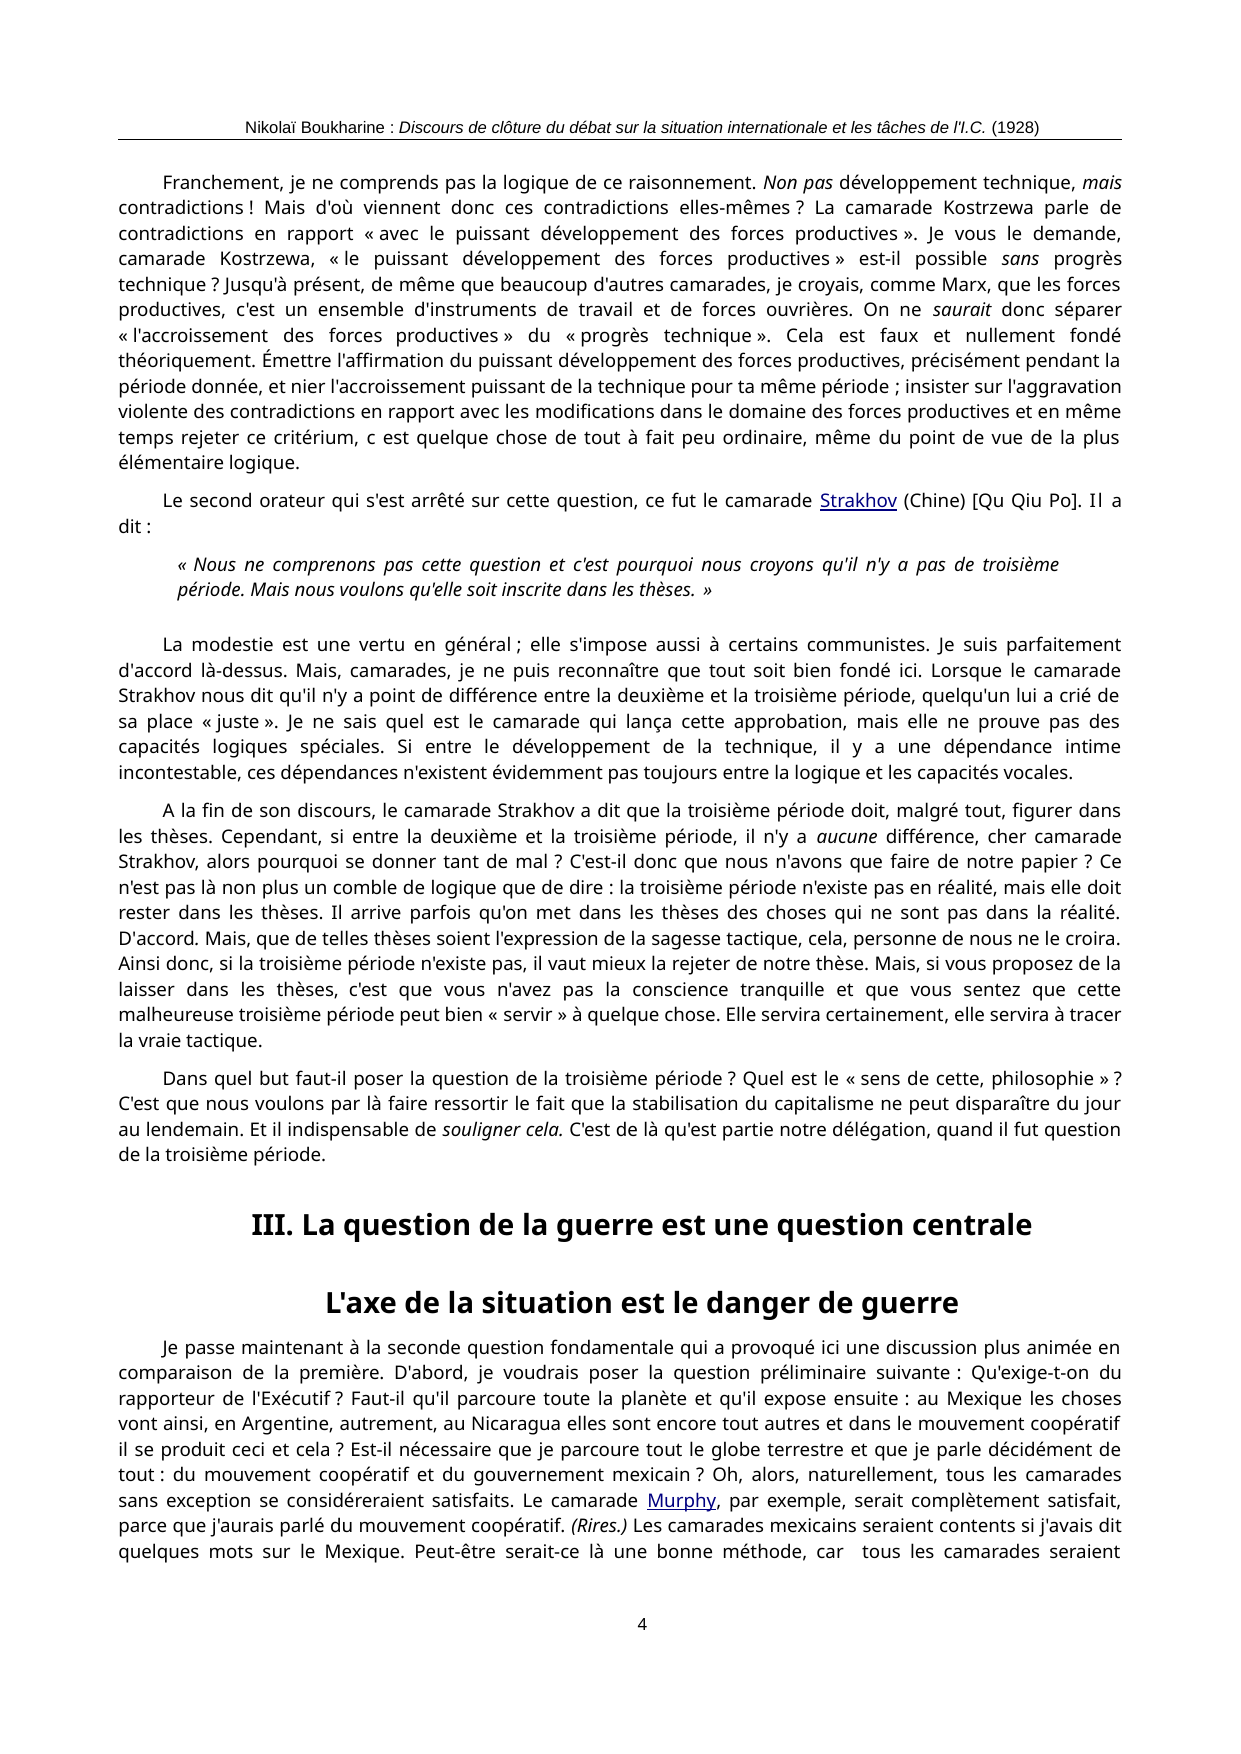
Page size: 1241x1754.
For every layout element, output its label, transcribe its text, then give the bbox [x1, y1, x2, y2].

text A la fin de son discours, le camarade Strakhov a dit que la troisième période doit, malgré tout, figurer dans les thèses. Cependant, si entre la deuxième et la troisième période, il n'y a aucune différence, cher camarade Strakhov, alors pourquoi se donner tant de mal ? C'est-il donc que nous n'avons que faire de notre papier ? Ce n'est pas là non plus un comble de logique que de dire : la troisième période n'existe pas en réalité, mais elle doit rester dans les thèses. Il arrive parfois qu'on met dans les thèses des choses qui ne sont pas dans la réalité. D'accord. Mais, que de telles thèses soient l'expression de la sagesse tactique, cela, personne de nous ne le croira. Ainsi donc, si la troisième période n'existe pas, il vaut mieux la rejeter de notre thèse. Mais, si vous proposez de la laisser dans les thèses, c'est que vous n'avez pas la conscience tranquille et que vous sentez que cette malheureuse troisième période peut bien « servir » à quelque chose. Elle servira certainement, elle servira à tracer la vraie tactique. [118, 797, 1122, 1053]
text Le second orateur qui s'est arrêté sur cette question, ce fut le camarade Strakhov (Chine) [Qu Qiu Po]. Il a dit : [118, 488, 1122, 539]
text Franchement, je ne comprends pas la logique de ce raisonnement. Non pas développement technique, mais contradictions ! Mais d'où viennent donc ces contradictions elles-mêmes ? La camarade Kostrzewa parle de contradictions en rapport « avec le puissant développement des forces productives ». Je vous le demande, camarade Kostrzewa, « le puissant développement des forces productives » est-il possible sans progrès technique ? Jusqu'à présent, de même que beaucoup d'autres camarades, je croyais, comme Marx, que les forces productives, c'est un ensemble d'instruments de travail et de forces ouvrières. On ne saurait donc séparer « l'accroissement des forces productives » du « progrès technique ». Cela est faux et nullement fondé théoriquement. Émettre l'affirmation du puissant développement des forces productives, précisément pendant la période donnée, et nier l'accroissement puissant de la technique pour ta même période ; insister sur l'aggravation violente des contradictions en rapport avec les modifications dans le domaine des forces productives et en même temps rejeter ce critérium, c est quelque chose de tout à fait peu ordinaire, même du point de vue de la plus élémentaire logique. [118, 169, 1122, 475]
text La modestie est une vertu en général ; elle s'impose aussi à certains communistes. Je suis parfaitement d'accord là-dessus. Mais, camarades, je ne puis reconnaître que tout soit bien fondé ici. Lorsque le camarade Strakhov nous dit qu'il n'y a point de différence entre la deuxième et la troisième période, quelqu'un lui a crié de sa place « juste ». Je ne sais quel est le camarade qui lança cette approbation, mais elle ne prouve pas des capacités logiques spéciales. Si entre le développement de la technique, il y a une dépendance intime incontestable, ces dépendances n'existent évidemment pas toujours entre la logique et les capacités vocales. [118, 632, 1122, 785]
text Dans quel but faut-il poser la question de la troisième période ? Quel est le « sens de cette, philosophie » ? C'est que nous voulons par là faire ressortir le fait que la stabilisation du capitalisme ne peut disparaître du jour au lendemain. Et il indispensable de souligner cela. C'est de là qu'est partie notre délégation, quand il fut question de la troisième période. [118, 1065, 1122, 1167]
subtitle III. La question de la guerre est une question centrale [118, 1205, 1122, 1244]
subtitle L'axe de la situation est le danger de guerre [118, 1282, 1122, 1322]
text « Nous ne comprenons pas cette question et c'est pourquoi nous croyons qu'il n'y a pas de troisième période. Mais nous voulons qu'elle soit inscrite dans les thèses. » [177, 551, 1063, 602]
text Je passe maintenant à la seconde question fondamentale qui a provoqué ici une discussion plus animée en comparaison de la première. D'abord, je voudrais poser la question préliminaire suivante : Qu'exige-t-on du rapporteur de l'Exécutif ? Faut-il qu'il parcoure toute la planète et qu'il expose ensuite : au Mexique les choses vont ainsi, en Argentine, autrement, au Nicaragua elles sont encore tout autres et dans le mouvement coopératif il se produit ceci et cela ? Est-il nécessaire que je parcoure tout le globe terrestre et que je parle décidément de tout : du mouvement coopératif et du gouvernement mexicain ? Oh, alors, naturellement, tous les camarades sans exception se considéreraient satisfaits. Le camarade Murphy, par exemple, serait complètement satisfait, parce que j'aurais parlé du mouvement coopératif. (Rires.) Les camarades mexicains seraient contents si j'avais dit quelques mots sur le Mexique. Peut-être serait-ce là une bonne méthode, car tous les camarades seraient [118, 1334, 1122, 1564]
